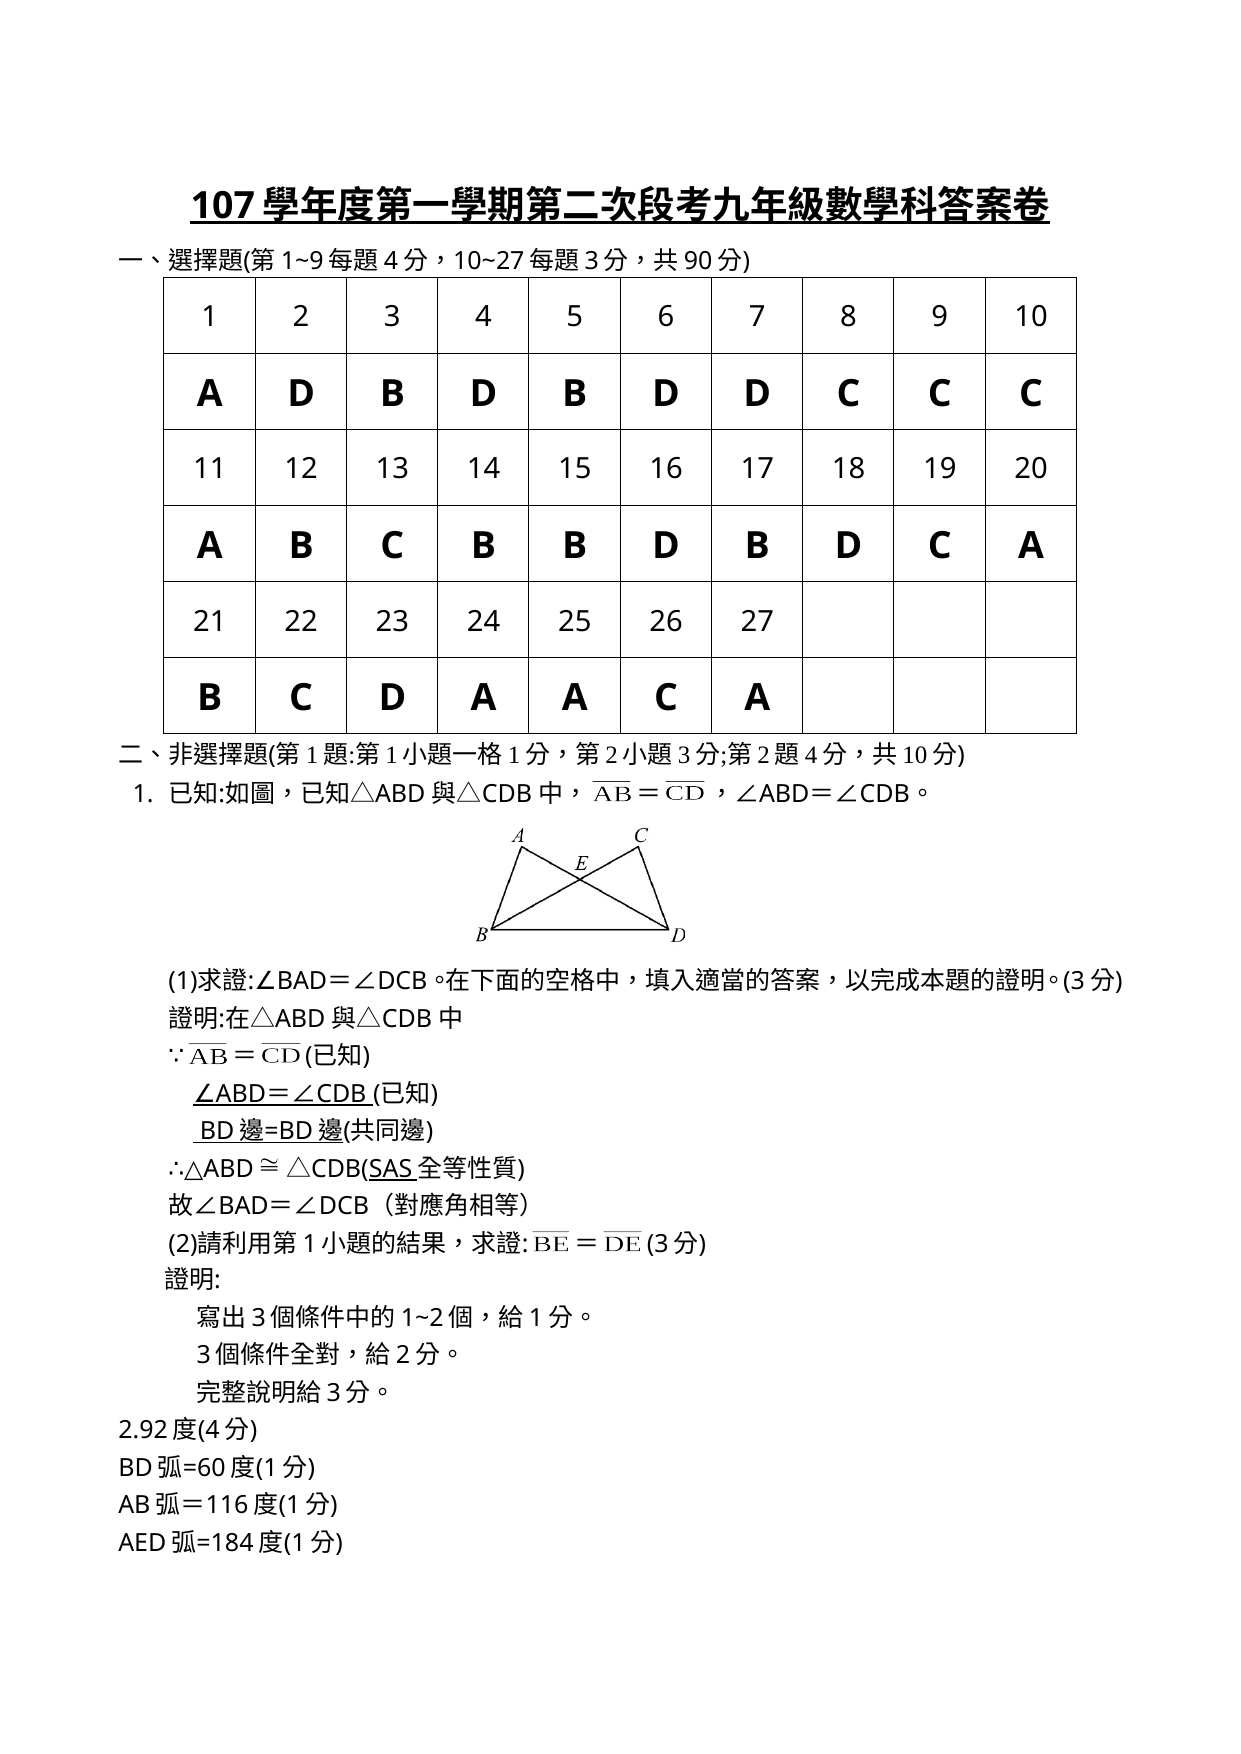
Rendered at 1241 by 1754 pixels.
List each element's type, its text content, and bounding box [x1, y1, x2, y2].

table_cell D [256, 354, 346, 429]
table_header 7 [712, 278, 802, 353]
table_cell C [986, 354, 1076, 429]
list 已知:如圖，已知△ABD 與△CDB 中，＝，∠ABD＝∠CDB。 [118, 772, 1122, 809]
table_cell C [894, 354, 985, 429]
table_cell D [712, 354, 802, 429]
table_cell 24 [438, 582, 528, 657]
table_cell 19 [894, 430, 985, 505]
table_cell 23 [347, 582, 437, 657]
text 寫出3個條件中的1~2個，給1分。 [157, 1297, 1122, 1334]
table_cell 18 [803, 430, 893, 505]
table_cell A [438, 658, 528, 733]
text BD弧=60度(1分) [118, 1447, 1122, 1484]
table_cell 14 [438, 430, 528, 505]
table_cell D [803, 506, 893, 581]
table_cell C [803, 354, 893, 429]
table_cell D [621, 506, 711, 581]
table_cell B [256, 506, 346, 581]
table_cell C [621, 658, 711, 733]
table_cell D [347, 658, 437, 733]
text ∠ABD＝∠CDB (已知) [118, 1072, 1122, 1109]
table_cell C [894, 506, 985, 581]
table_header 3 [347, 278, 437, 353]
text ∵＝(已知) [118, 1034, 1122, 1072]
text 一、選擇題(第1~9每題4分，10~27每題3分，共90分) [118, 239, 1122, 277]
table_cell [986, 582, 1076, 657]
table_cell A [712, 658, 802, 733]
table_cell C [256, 658, 346, 733]
table_cell B [347, 354, 437, 429]
table_cell 27 [712, 582, 802, 657]
table_cell [894, 582, 985, 657]
table_cell A [164, 354, 255, 429]
table_cell A [986, 506, 1076, 581]
text 證明: [157, 1259, 1122, 1297]
table_cell [803, 582, 893, 657]
text 故∠BAD＝∠DCB（對應角相等） [118, 1184, 1122, 1222]
table_header 5 [529, 278, 620, 353]
table_cell 26 [621, 582, 711, 657]
text 2.92度(4分) [118, 1409, 1122, 1447]
picture [476, 821, 685, 948]
table_cell A [529, 658, 620, 733]
table_cell B [164, 658, 255, 733]
table_header 10 [986, 278, 1076, 353]
table_cell 11 [164, 430, 255, 505]
table_header 2 [256, 278, 346, 353]
text AB弧＝116度(1分) [118, 1484, 1122, 1522]
table_cell D [621, 354, 711, 429]
table_cell 15 [529, 430, 620, 505]
table_cell B [438, 506, 528, 581]
text BD邊=BD邊(共同邊) [118, 1109, 1122, 1147]
text 3個條件全對，給2分。 [157, 1334, 1122, 1372]
table_cell 20 [986, 430, 1076, 505]
text AED弧=184度(1分) [118, 1522, 1122, 1559]
text 二、非選擇題(第1題:第1小題一格1分，第2小題3分;第2題4分，共10分) [118, 734, 1122, 772]
text 證明:在△ABD 與△CDB 中 [118, 997, 1122, 1034]
table_cell 16 [621, 430, 711, 505]
table_cell 12 [256, 430, 346, 505]
text (2)請利用第1小題的結果，求證:＝(3分) [118, 1222, 1122, 1259]
table_cell 13 [347, 430, 437, 505]
table_cell 25 [529, 582, 620, 657]
table_header 4 [438, 278, 528, 353]
table_cell 22 [256, 582, 346, 657]
table_cell B [529, 354, 620, 429]
table_cell C [347, 506, 437, 581]
table_cell D [438, 354, 528, 429]
table_cell 21 [164, 582, 255, 657]
table_header 1 [164, 278, 255, 353]
table_cell [986, 658, 1076, 733]
text (1)求證:∠BAD＝∠DCB。在下面的空格中，填入適當的答案，以完成本題的證明。(3分) [118, 959, 1122, 997]
table_cell 17 [712, 430, 802, 505]
text ∴△ABD △CDB(SAS全等性質) [168, 1147, 1122, 1184]
table_header 6 [621, 278, 711, 353]
table_cell [894, 658, 985, 733]
text 107學年度第一學期第二次段考九年級數學科答案卷 [118, 164, 1122, 239]
table_cell A [164, 506, 255, 581]
text 完整說明給3分。 [157, 1372, 1122, 1409]
table_cell B [712, 506, 802, 581]
table_cell B [529, 506, 620, 581]
table_header 8 [803, 278, 893, 353]
table_cell [803, 658, 893, 733]
table_header 9 [894, 278, 985, 353]
